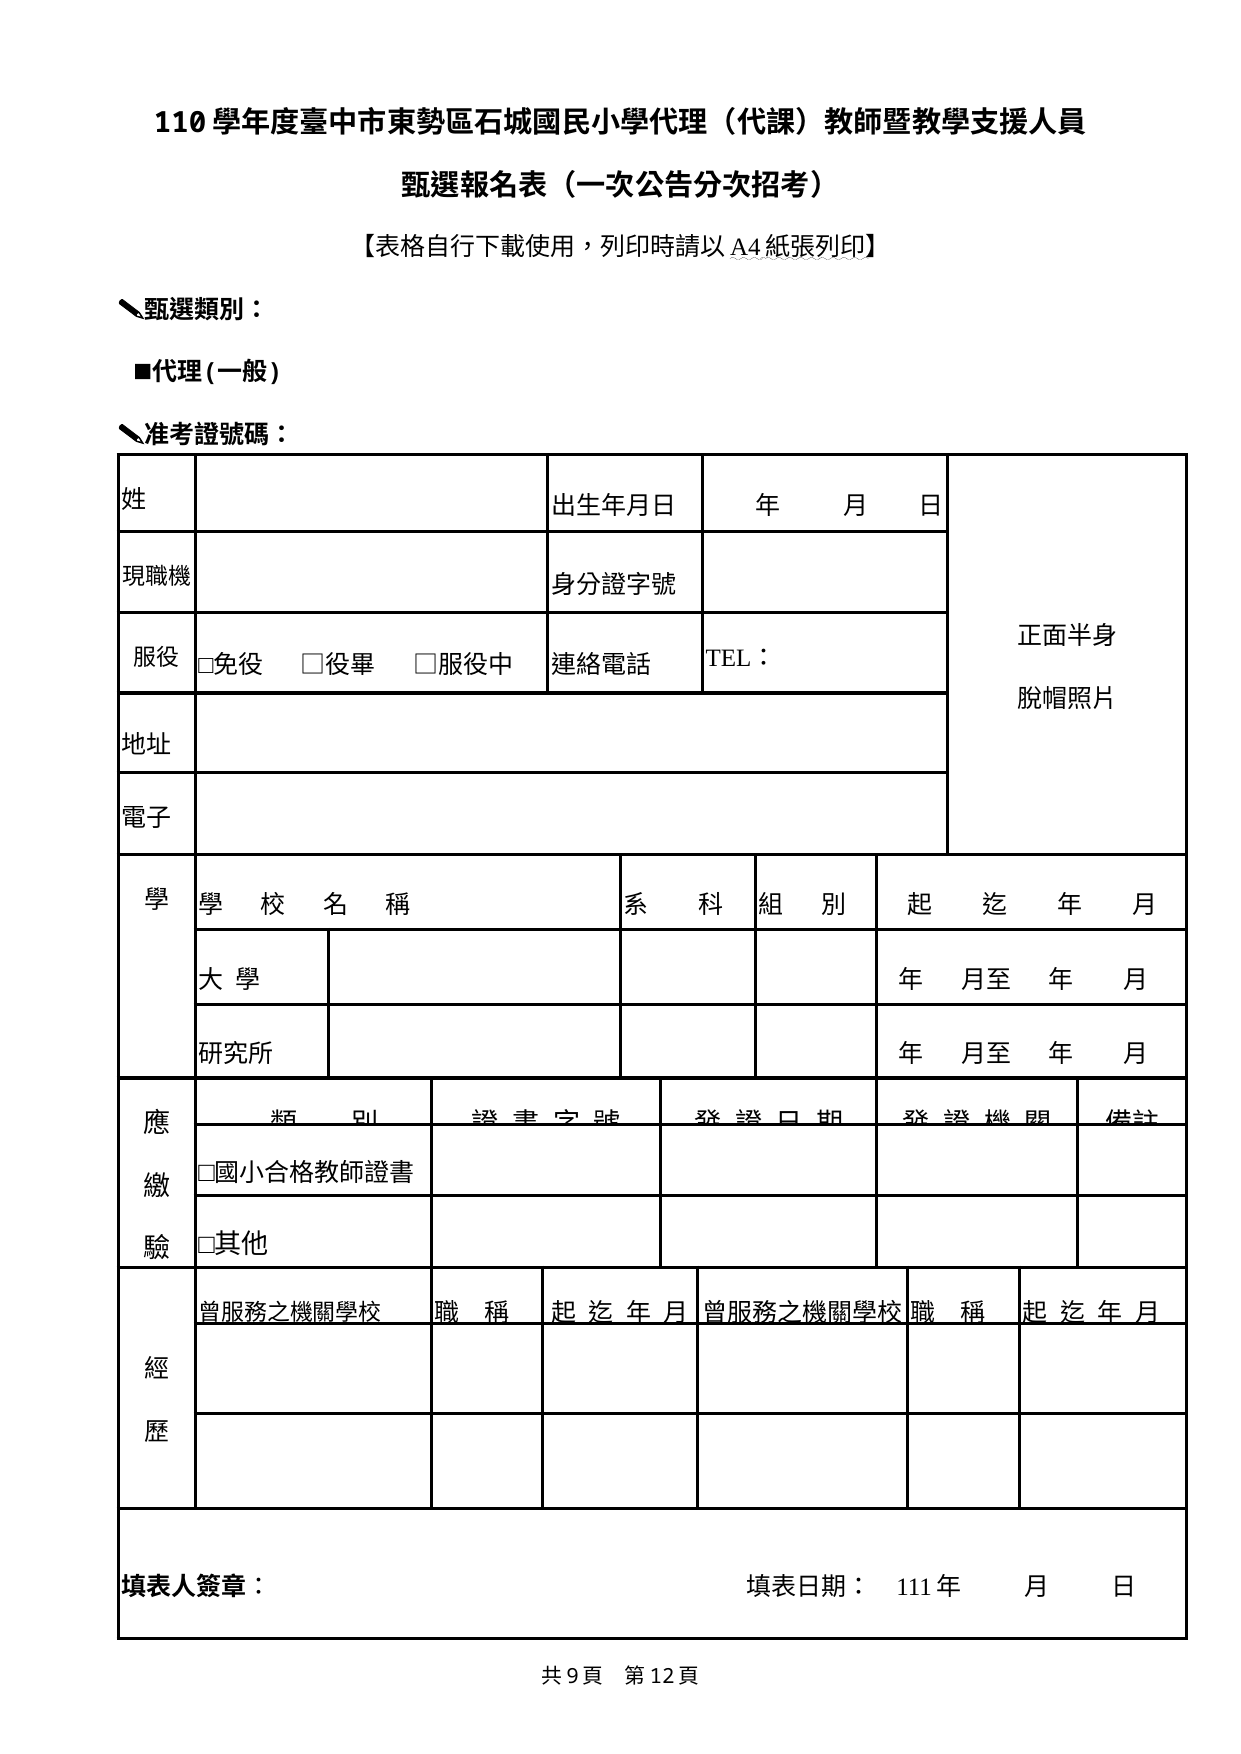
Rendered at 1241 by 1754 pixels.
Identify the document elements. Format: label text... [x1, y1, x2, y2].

table_cell 研究所 [197, 1006, 327, 1076]
table_cell 類 別 [197, 1080, 430, 1123]
table_cell [330, 1006, 619, 1076]
table_cell [622, 931, 754, 1003]
table_cell [433, 1197, 659, 1266]
table_cell 應 繳 驗 證 件 [120, 1080, 194, 1266]
table_header [197, 456, 546, 530]
table_cell [197, 1415, 430, 1507]
table_cell [544, 1415, 696, 1507]
text 110學年度臺中市東勢區石城國民小學代理（代課）教師暨教學支援人員 [118, 78, 1122, 141]
table_cell 填表人簽章： 填表日期： 111年 月 日 [120, 1510, 1185, 1637]
table_header 出生年月日 [549, 456, 701, 530]
table_cell 身分證字號 [549, 533, 701, 611]
table_cell [909, 1415, 1018, 1507]
table_header 正面半身 脫帽照片 [949, 456, 1185, 853]
table_cell [433, 1126, 659, 1193]
table_cell [1021, 1325, 1185, 1412]
table_header 年 月 日 [704, 456, 946, 530]
table_cell [330, 931, 619, 1003]
table_cell □其他 [197, 1197, 430, 1266]
table_cell [662, 1126, 875, 1193]
table_cell [197, 533, 546, 611]
table_cell 起 迄 年 月 [878, 856, 1185, 928]
table_cell [544, 1325, 696, 1412]
table_cell [197, 695, 946, 771]
table_cell [1021, 1415, 1185, 1507]
table_cell 服役 情形 [120, 614, 194, 691]
table_cell 發 證 機 關 [878, 1080, 1076, 1123]
table_cell [197, 774, 946, 853]
table_cell 年 月至 年 月 [878, 1006, 1185, 1076]
text 【表格自行下載使用，列印時請以A4紙張列印】 [118, 203, 1122, 266]
table_cell [662, 1197, 875, 1266]
text 甄選類別： 代理(一般) 准考證號碼： [118, 266, 1122, 453]
table_cell 年 月至 年 月 [878, 931, 1185, 1003]
table_cell 大 學 [197, 931, 327, 1003]
table_cell [704, 533, 946, 611]
table_cell 電子郵件 [120, 774, 194, 853]
table_cell [197, 1325, 430, 1412]
table_cell 起 迄 年 月 [1021, 1269, 1185, 1322]
table_cell 備註 [1079, 1080, 1185, 1123]
table_cell 系 科 [622, 856, 754, 928]
table_cell 職 稱 [909, 1269, 1018, 1322]
table_cell 經 歷 [120, 1269, 194, 1507]
table_cell 曾服務之機關學校 [197, 1269, 430, 1322]
table_cell [622, 1006, 754, 1076]
table_cell [878, 1197, 1076, 1266]
text 甄選報名表（一次公告分次招考） [118, 141, 1122, 203]
table_cell 學 歷 [120, 856, 194, 1076]
table_cell 學 校 名 稱 [197, 856, 619, 928]
table_cell [1079, 1197, 1185, 1266]
table_cell □國小合格教師證書 [197, 1126, 430, 1193]
table_cell 現職機關學校 [120, 533, 194, 611]
table_cell 地址 [120, 695, 194, 771]
table_cell 連絡電話 [549, 614, 701, 691]
table_cell [757, 1006, 875, 1076]
table_cell [699, 1415, 906, 1507]
table_cell [1079, 1126, 1185, 1193]
table_cell 證 書 字 號 [433, 1080, 659, 1123]
table_cell 職 稱 [433, 1269, 541, 1322]
table_cell 組 別 [757, 856, 875, 928]
table_cell 發 證 日 期 [662, 1080, 875, 1123]
table_cell [433, 1415, 541, 1507]
table_cell [433, 1325, 541, 1412]
table_header 姓 名 [120, 456, 194, 530]
table_cell [699, 1325, 906, 1412]
table_cell TEL： 手機： [704, 614, 946, 691]
table_cell 曾服務之機關學校 [699, 1269, 906, 1322]
table_cell [757, 931, 875, 1003]
table_cell [878, 1126, 1076, 1193]
table_cell 起 迄 年 月 [544, 1269, 696, 1322]
table_cell □免役 □役畢 □服役中 [197, 614, 546, 691]
table_cell [909, 1325, 1018, 1412]
